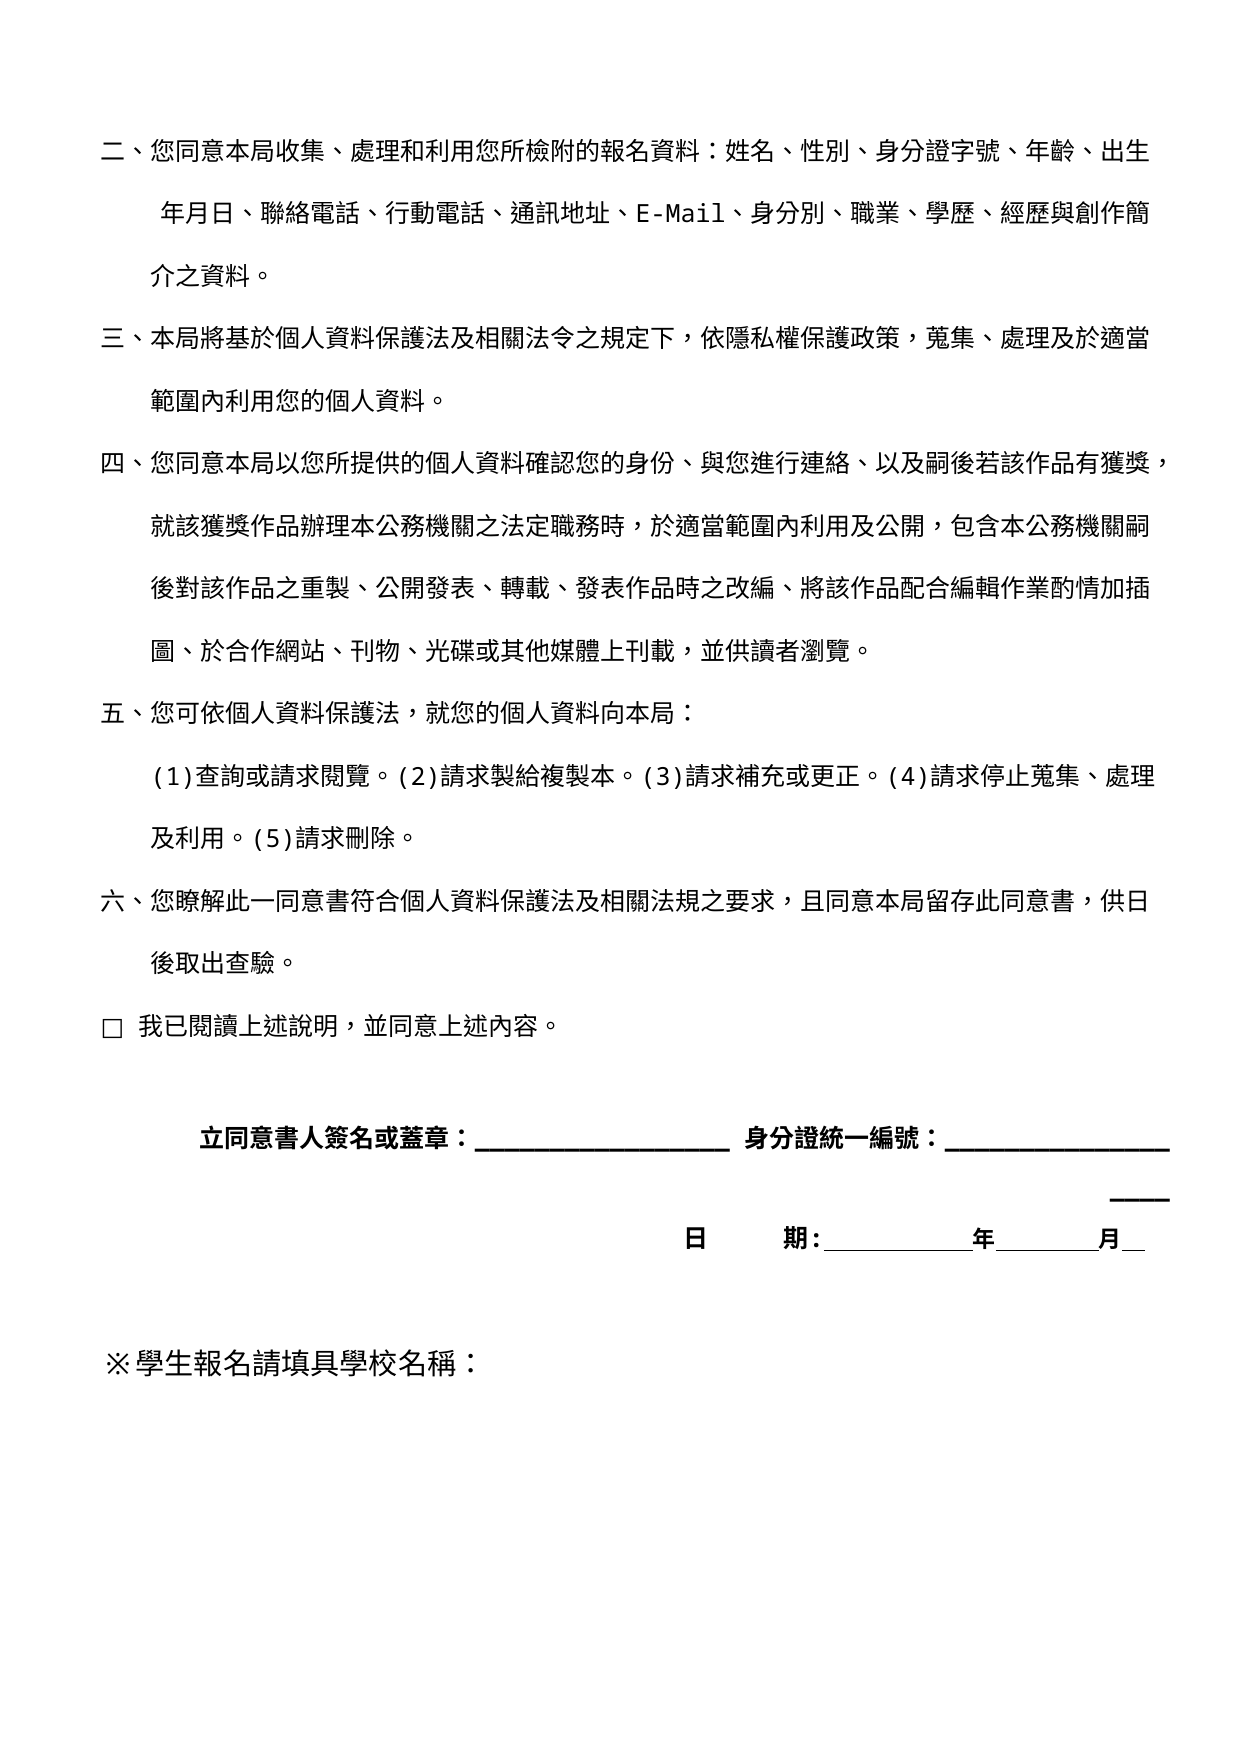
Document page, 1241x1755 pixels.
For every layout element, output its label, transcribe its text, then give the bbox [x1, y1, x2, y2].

list 我已閱讀上述說明，並同意上述內容。 [100, 983, 1169, 1045]
text 日 期: 年 月 [100, 1208, 1144, 1258]
text 六、您瞭解此一同意書符合個人資料保護法及相關法規之要求，且同意本局留存此同意書，供日後取出查驗。 [100, 858, 1169, 983]
text 年月日、聯絡電話、行動電話、通訊地址、E-Mail、身分別、職業、學歷、經歷與創作簡介之資料。 [100, 170, 1169, 295]
text ※學生報名請填具學校名稱： [100, 1320, 1169, 1383]
text 三、本局將基於個人資料保護法及相關法令之規定下，依隱私權保護政策，蒐集、處理及於適當範圍內利用您的個人資料。 [100, 295, 1169, 420]
text 立同意書人簽名或蓋章：_________________ 身分證統一編號：___________________ [100, 1108, 1169, 1208]
text 四、您同意本局以您所提供的個人資料確認您的身份、與您進行連絡、以及嗣後若該作品有獲獎，就該獲獎作品辦理本公務機關之法定職務時，於適當範圍內利用及公開，包含本公務機關嗣後對該作品之重製、公開發表、轉載、發表作品時之改編、將該作品配合編輯作業酌情加插圖、於合作網站、刊物、光碟或其他媒體上刊載，並供讀者瀏覽。 [100, 420, 1169, 670]
text 二、您同意本局收集、處理和利用您所檢附的報名資料：姓名、性別、身分證字號、年齡、出生 [100, 108, 1169, 170]
text 五、您可依個人資料保護法，就您的個人資料向本局： [100, 670, 1169, 733]
text (1)查詢或請求閱覽。(2)請求製給複製本。(3)請求補充或更正。(4)請求停止蒐集、處理及利用。(5)請求刪除。 [150, 733, 1169, 858]
